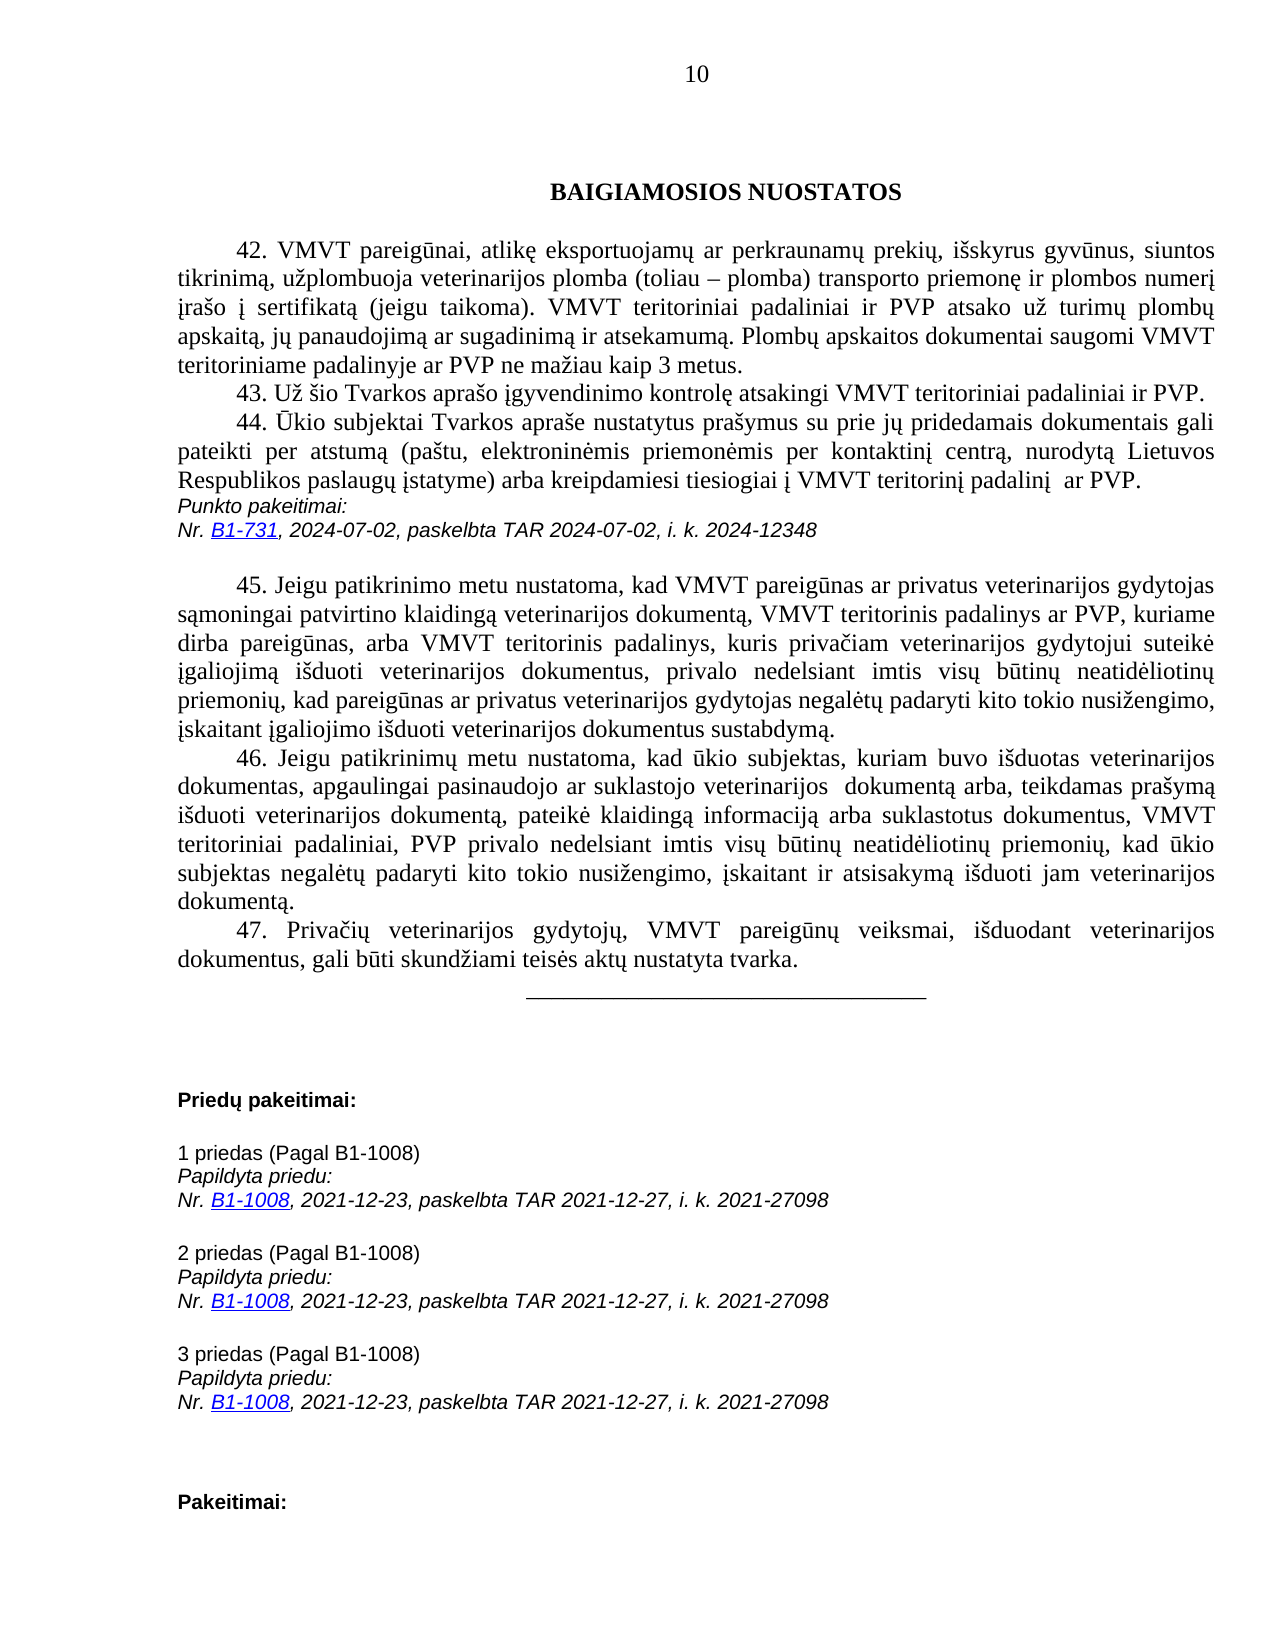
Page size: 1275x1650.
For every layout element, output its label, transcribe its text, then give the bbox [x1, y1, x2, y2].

text Pakeitimai: [177, 1490, 1216, 1514]
text Priedų pakeitimai: [177, 1088, 1216, 1112]
text 2 priedas (Pagal B1-1008) [177, 1241, 1216, 1265]
text 42. VMVT pareigūnai, atlikę eksportuojamų ar perkraunamų prekių, išskyrus gyvūnus, siuntos tikrinimą, užplombuoja veterinarijos plomba (toliau – plomba) transporto priemonę ir plombos numerį įrašo į sertifikatą (jeigu taikoma). VMVT teritoriniai padaliniai ir PVP atsako už turimų plombų apskaitą, jų panaudojimą ar sugadinimą ir atsekamumą. Plombų apskaitos dokumentai saugomi VMVT teritoriniame padalinyje ar PVP ne mažiau kaip 3 metus. [177, 235, 1216, 378]
text Nr. B1-1008, 2021-12-23, paskelbta TAR 2021-12-27, i. k. 2021-27098 [177, 1389, 1216, 1413]
text 45. Jeigu patikrinimo metu nustatoma, kad VMVT pareigūnas ar privatus veterinarijos gydytojas sąmoningai patvirtino klaidingą veterinarijos dokumentą, VMVT teritorinis padalinys ar PVP, kuriame dirba pareigūnas, arba VMVT teritorinis padalinys, kuris privačiam veterinarijos gydytojui suteikė įgaliojimą išduoti veterinarijos dokumentus, privalo nedelsiant imtis visų būtinų neatidėliotinų priemonių, kad pareigūnas ar privatus veterinarijos gydytojas negalėtų padaryti kito tokio nusižengimo, įskaitant įgaliojimo išduoti veterinarijos dokumentus sustabdymą. [177, 570, 1216, 743]
text 44. Ūkio subjektai Tvarkos apraše nustatytus prašymus su prie jų pridedamais dokumentais gali pateikti per atstumą (paštu, elektroninėmis priemonėmis per kontaktinį centrą, nurodytą Lietuvos Respublikos paslaugų įstatyme) arba kreipdamiesi tiesiogiai į VMVT teritorinį padalinį ar PVP. [177, 407, 1216, 493]
text 3 priedas (Pagal B1-1008) [177, 1342, 1216, 1366]
text Nr. B1-1008, 2021-12-23, paskelbta TAR 2021-12-27, i. k. 2021-27098 [177, 1289, 1216, 1313]
text Papildyta priedu: [177, 1366, 1216, 1389]
text Nr. B1-731, 2024-07-02, paskelbta TAR 2024-07-02, i. k. 2024-12348 [177, 517, 1216, 541]
text BAIGIAMOSIOS NUOSTATOS [177, 177, 1216, 206]
text Papildyta priedu: [177, 1164, 1216, 1188]
text Papildyta priedu: [177, 1265, 1216, 1289]
text 1 priedas (Pagal B1-1008) [177, 1140, 1216, 1164]
text Punkto pakeitimai: [177, 493, 1216, 517]
text 47. Privačių veterinarijos gydytojų, VMVT pareigūnų veiksmai, išduodant veterinarijos dokumentus, gali būti skundžiami teisės aktų nustatyta tvarka. [177, 915, 1216, 973]
text 46. Jeigu patikrinimų metu nustatoma, kad ūkio subjektas, kuriam buvo išduotas veterinarijos dokumentas, apgaulingai pasinaudojo ar suklastojo veterinarijos dokumentą arba, teikdamas prašymą išduoti veterinarijos dokumentą, pateikė klaidingą informaciją arba suklastotus dokumentus, VMVT teritoriniai padaliniai, PVP privalo nedelsiant imtis visų būtinų neatidėliotinų priemonių, kad ūkio subjektas negalėtų padaryti kito tokio nusižengimo, įskaitant ir atsisakymą išduoti jam veterinarijos dokumentą. [177, 743, 1216, 915]
text Nr. B1-1008, 2021-12-23, paskelbta TAR 2021-12-27, i. k. 2021-27098 [177, 1188, 1216, 1212]
text ________________________________ [177, 973, 1216, 1001]
text 43. Už šio Tvarkos aprašo įgyvendinimo kontrolę atsakingi VMVT teritoriniai padaliniai ir PVP. [177, 378, 1216, 407]
